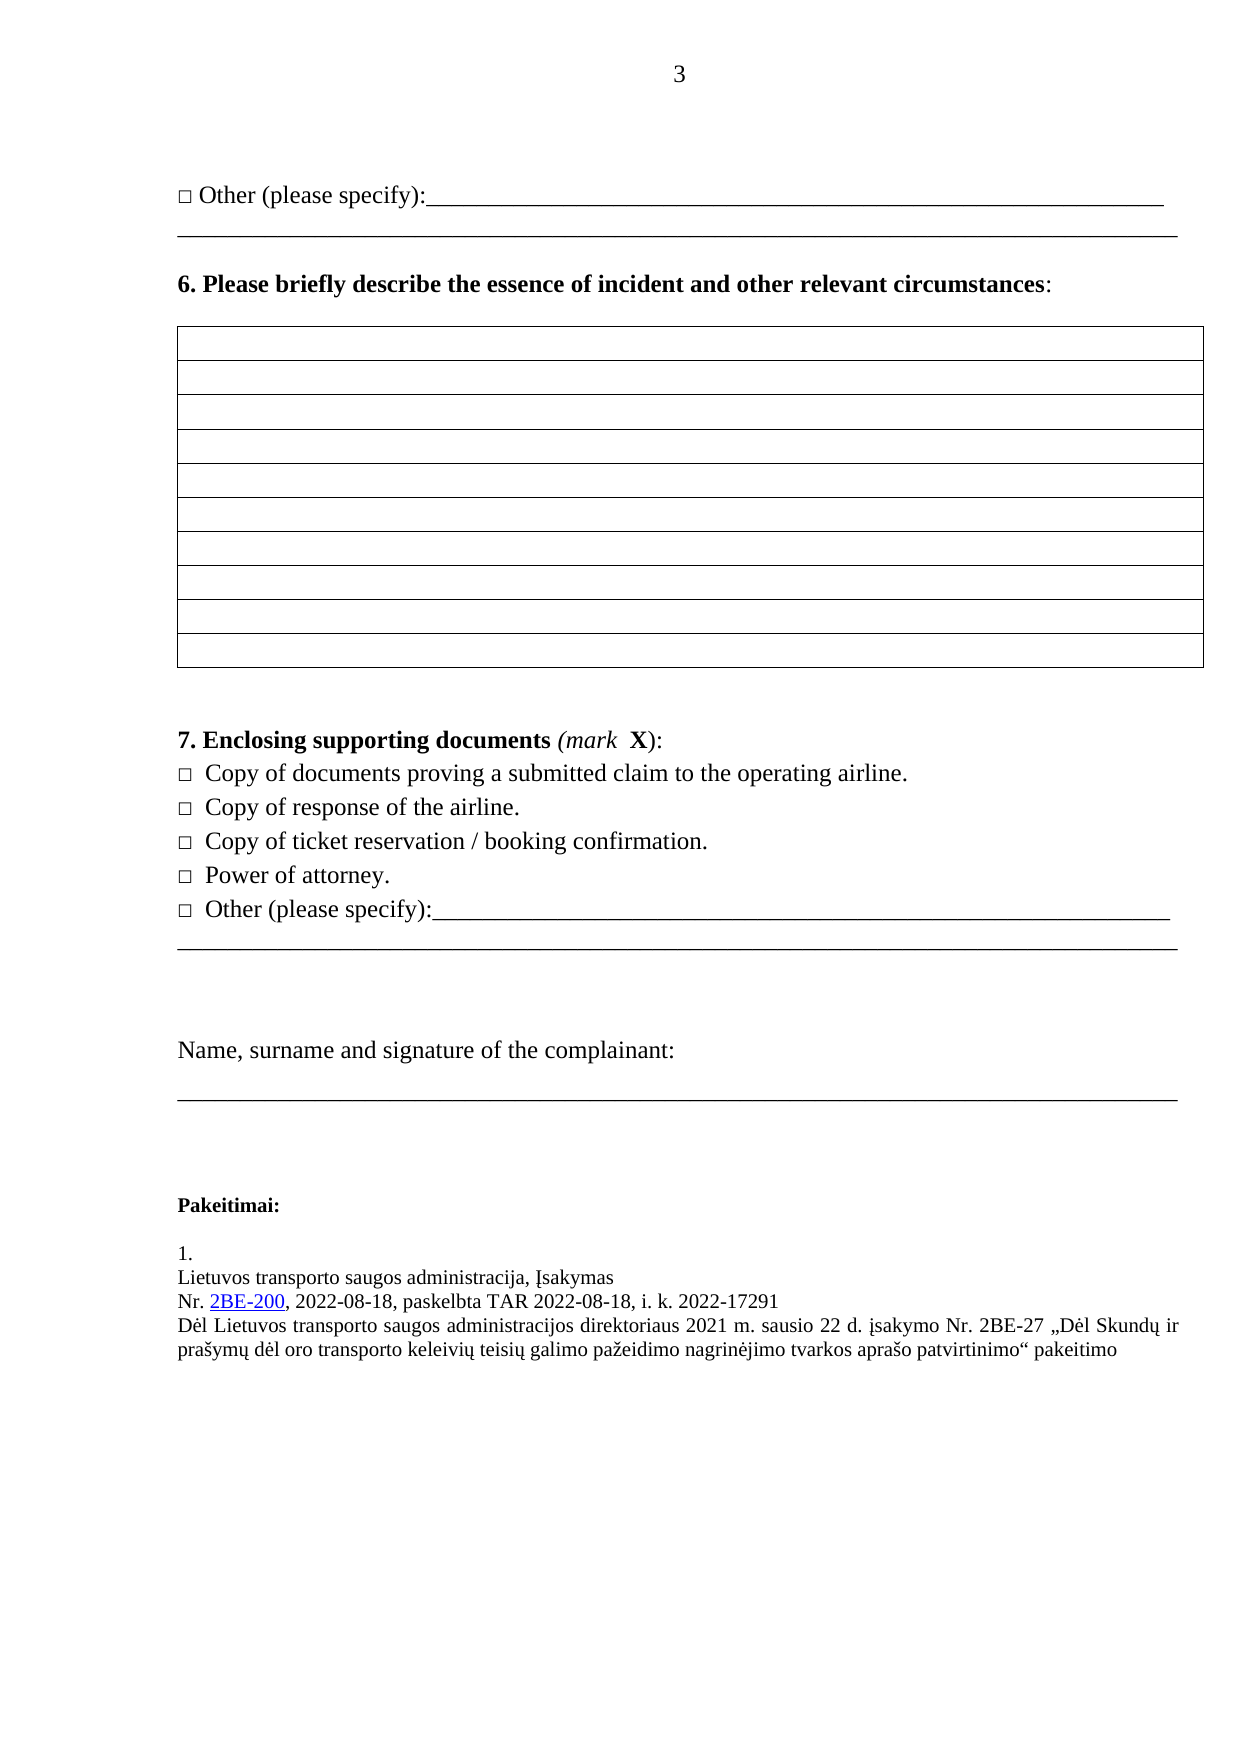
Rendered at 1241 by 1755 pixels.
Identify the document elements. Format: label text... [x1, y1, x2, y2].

text ☐ Copy of ticket reservation / booking confirmation. [177, 822, 1181, 856]
table_cell [178, 566, 1203, 599]
text Name, surname and signature of the complainant: [177, 1035, 1181, 1063]
text ☐ Other (please specify):___________________________________________________________ [177, 890, 1181, 924]
text Nr. 2BE-200, 2022-08-18, paskelbta TAR 2022-08-18, i. k. 2022-17291 [177, 1289, 1181, 1313]
text ☐ Copy of documents proving a submitted claim to the operating airline. [177, 754, 1181, 788]
text ☐ Power of attorney. [177, 856, 1181, 890]
table_header [178, 327, 1203, 360]
text ________________________________________________________________________________ [177, 211, 1181, 240]
text ☐ Copy of response of the airline. [177, 788, 1181, 822]
table_cell [178, 464, 1203, 497]
text Pakeitimai: [177, 1193, 1181, 1217]
table_cell [178, 600, 1203, 633]
text 6. Please briefly describe the essence of incident and other relevant circumstances: [177, 269, 1181, 297]
text Lietuvos transporto saugos administracija, Įsakymas [177, 1265, 1181, 1289]
table_cell [178, 634, 1203, 667]
table_cell [178, 532, 1203, 565]
text 7. Enclosing supporting documents (mark X): [177, 725, 1181, 754]
table_cell [178, 498, 1203, 531]
table_cell [178, 430, 1203, 462]
text Dėl Lietuvos transporto saugos administracijos direktoriaus 2021 m. sausio 22 d. įsakymo Nr. 2BE-27 „Dėl Skundų ir prašymų dėl oro transporto keleivių teisių galimo pažeidimo nagrinėjimo tvarkos aprašo patvirtinimo“ pakeitimo [177, 1313, 1181, 1361]
text 1. [177, 1241, 1181, 1265]
table_cell [178, 361, 1203, 394]
text ________________________________________________________________________________ [177, 1075, 1181, 1104]
table_cell [178, 395, 1203, 428]
text ________________________________________________________________________________ [177, 924, 1181, 953]
text ☐ Other (please specify):___________________________________________________________ [177, 177, 1181, 211]
